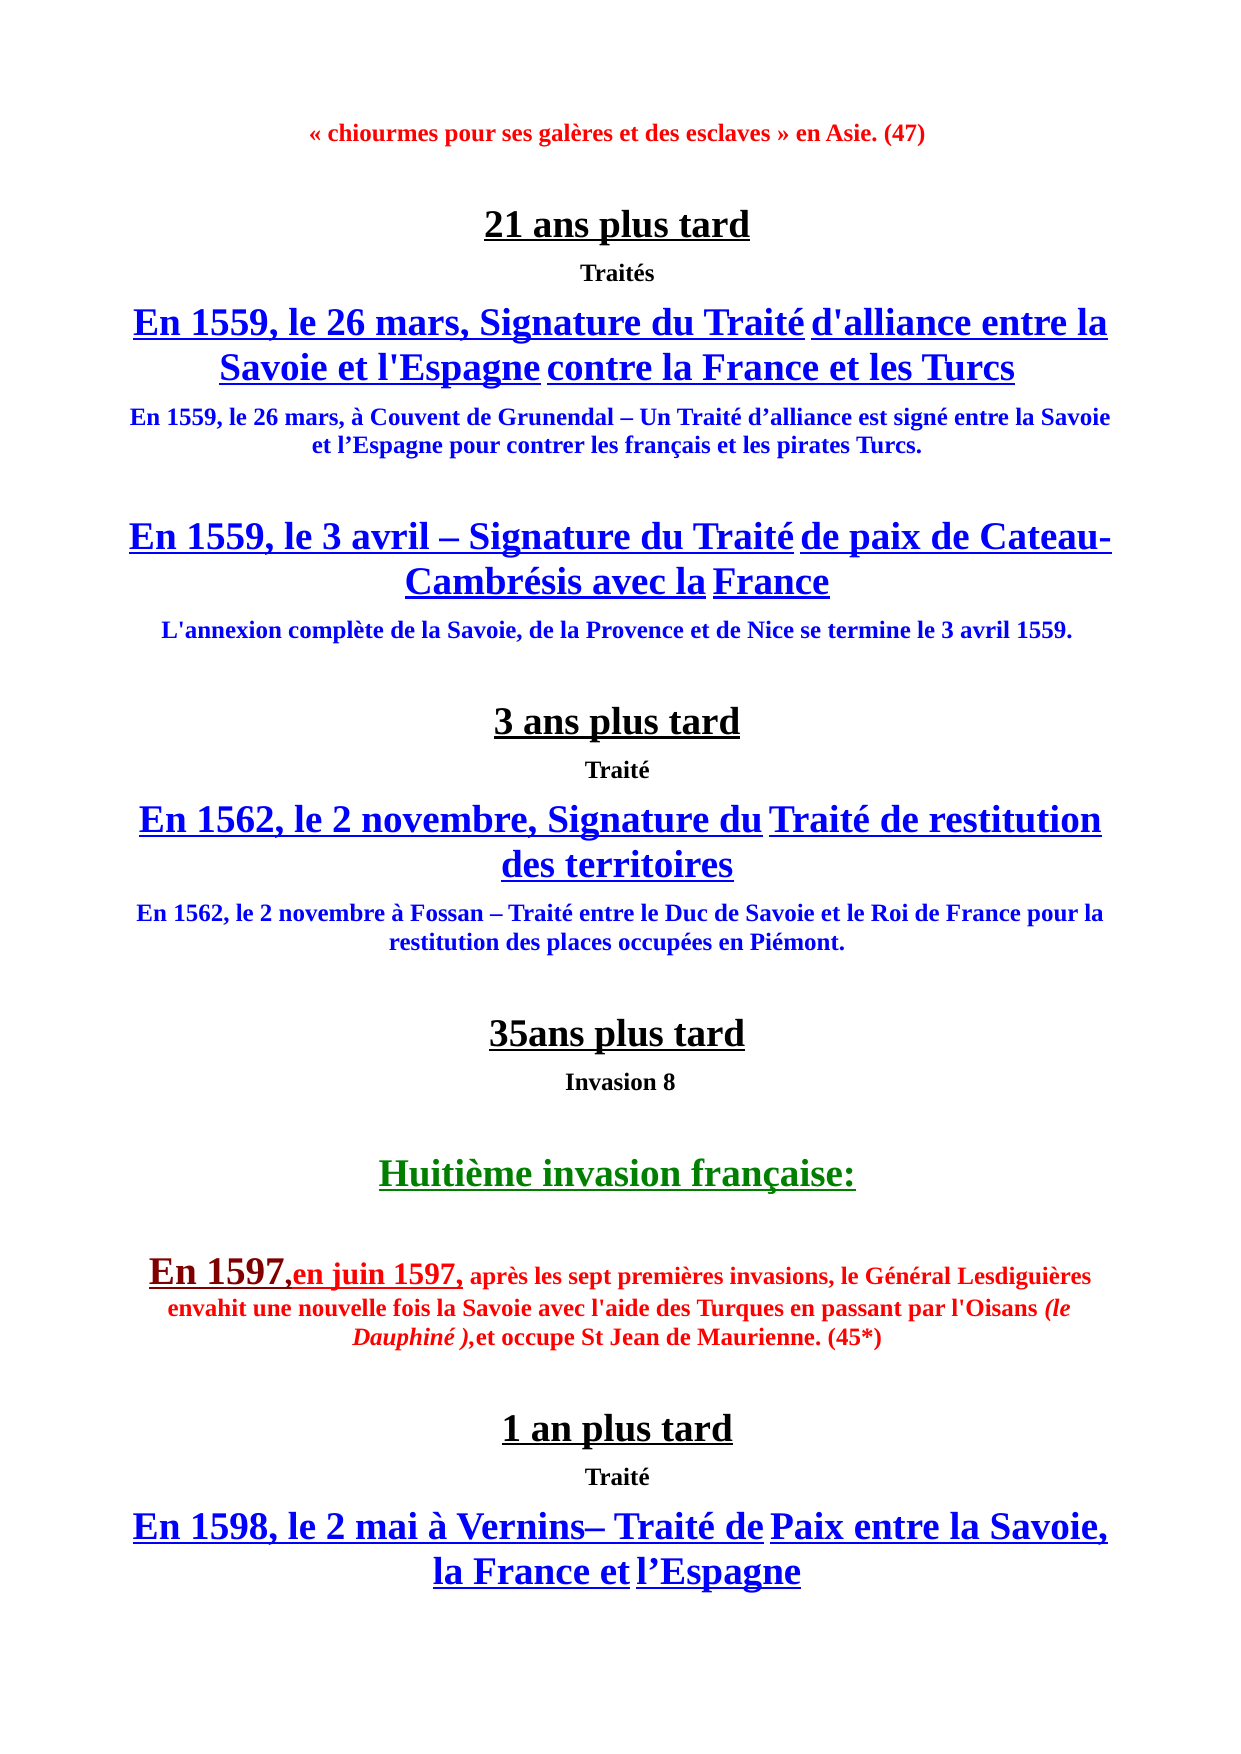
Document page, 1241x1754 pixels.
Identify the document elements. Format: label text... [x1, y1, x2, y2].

text 1 an plus tard [118, 1404, 1122, 1449]
text En 1559, le 26 mars, à Couvent de Grunendal – Un Traité d’alliance est signé entre la Savoie et l’Espagne pour contrer les français et les pirates Turcs. [118, 402, 1122, 459]
text 21 ans plus tard [118, 201, 1122, 246]
text En 1562, le 2 novembre à Fossan – Traité entre le Duc de Savoie et le Roi de France pour la restitution des places occupées en Piémont. [118, 898, 1122, 956]
text En 1597,en juin 1597, après les sept premières invasions, le Général Lesdiguières envahit une nouvelle fois la Savoie avec l'aide des Turques en passant par l'Oisans (le Dauphiné ),et occupe St Jean de Maurienne. (45*) [118, 1248, 1122, 1351]
text En 1559, le 3 avril – Signature du Traité de paix de Cateau-Cambrésis avec la France [118, 513, 1122, 603]
text Huitième invasion française: [118, 1150, 1122, 1194]
text « chiourmes pour ses galères et des esclaves » en Asie. (47) [118, 118, 1122, 147]
text En 1598, le 2 mai à Vernins– Traité de Paix entre la Savoie, la France et l’Espagne [118, 1503, 1122, 1593]
text Traité [118, 755, 1122, 784]
text Traités [118, 258, 1122, 287]
text Invasion 8 [118, 1067, 1122, 1096]
text En 1559, le 26 mars, Signature du Traité d'alliance entre la Savoie et l'Espagne contre la France et les Turcs [118, 299, 1122, 389]
text L'annexion complète de la Savoie, de la Provence et de Nice se termine le 3 avril 1559. [118, 615, 1122, 644]
text 35ans plus tard [118, 1010, 1122, 1055]
text En 1562, le 2 novembre, Signature du Traité de restitution des territoires [118, 796, 1122, 886]
text 3 ans plus tard [118, 698, 1122, 742]
text Traité [118, 1462, 1122, 1491]
